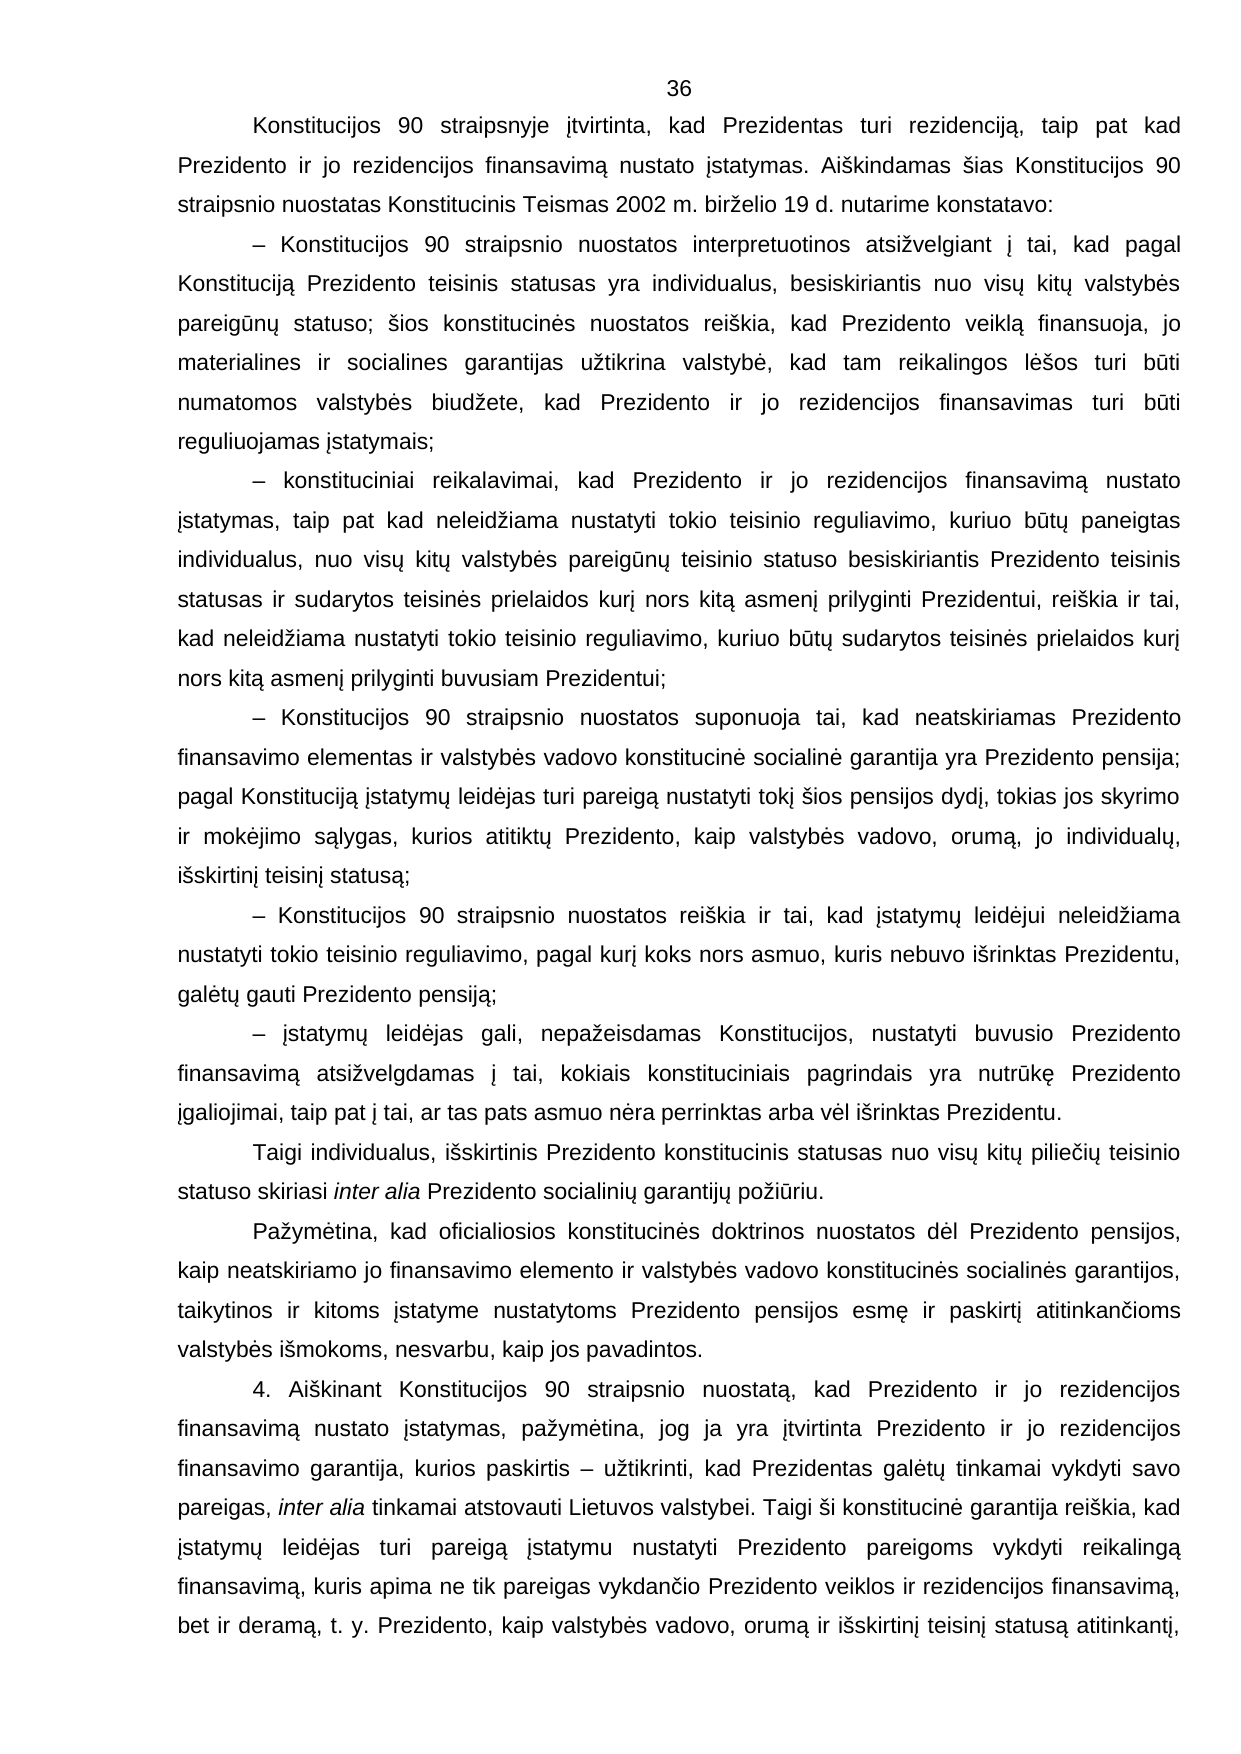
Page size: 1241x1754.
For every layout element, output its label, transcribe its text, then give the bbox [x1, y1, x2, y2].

text – konstituciniai reikalavimai, kad Prezidento ir jo rezidencijos finansavimą nustato įstatymas, taip pat kad neleidžiama nustatyti tokio teisinio reguliavimo, kuriuo būtų paneigtas individualus, nuo visų kitų valstybės pareigūnų teisinio statuso besiskiriantis Prezidento teisinis statusas ir sudarytos teisinės prielaidos kurį nors kitą asmenį prilyginti Prezidentui, reiškia ir tai, kad neleidžiama nustatyti tokio teisinio reguliavimo, kuriuo būtų sudarytos teisinės prielaidos kurį nors kitą asmenį prilyginti buvusiam Prezidentui; [177, 467, 1181, 691]
text – Konstitucijos 90 straipsnio nuostatos reiškia ir tai, kad įstatymų leidėjui neleidžiama nustatyti tokio teisinio reguliavimo, pagal kurį koks nors asmuo, kuris nebuvo išrinktas Prezidentu, galėtų gauti Prezidento pensiją; [177, 902, 1181, 1007]
text – Konstitucijos 90 straipsnio nuostatos interpretuotinos atsižvelgiant į tai, kad pagal Konstituciją Prezidento teisinis statusas yra individualus, besiskiriantis nuo visų kitų valstybės pareigūnų statuso; šios konstitucinės nuostatos reiškia, kad Prezidento veiklą finansuoja, jo materialines ir socialines garantijas užtikrina valstybė, kad tam reikalingos lėšos turi būti numatomos valstybės biudžete, kad Prezidento ir jo rezidencijos finansavimas turi būti reguliuojamas įstatymais; [177, 231, 1181, 454]
text Konstitucijos 90 straipsnyje įtvirtinta, kad Prezidentas turi rezidenciją, taip pat kad Prezidento ir jo rezidencijos finansavimą nustato įstatymas. Aiškindamas šias Konstitucijos 90 straipsnio nuostatas Konstitucinis Teismas 2002 m. birželio 19 d. nutarime konstatavo: [177, 112, 1181, 217]
text Pažymėtina, kad oficialiosios konstitucinės doktrinos nuostatos dėl Prezidento pensijos, kaip neatskiriamo jo finansavimo elemento ir valstybės vadovo konstitucinės socialinės garantijos, taikytinos ir kitoms įstatyme nustatytoms Prezidento pensijos esmę ir paskirtį atitinkančioms valstybės išmokoms, nesvarbu, kaip jos pavadintos. [177, 1218, 1181, 1362]
text – įstatymų leidėjas gali, nepažeisdamas Konstitucijos, nustatyti buvusio Prezidento finansavimą atsižvelgdamas į tai, kokiais konstituciniais pagrindais yra nutrūkę Prezidento įgaliojimai, taip pat į tai, ar tas pats asmuo nėra perrinktas arba vėl išrinktas Prezidentu. [177, 1020, 1181, 1126]
text – Konstitucijos 90 straipsnio nuostatos suponuoja tai, kad neatskiriamas Prezidento finansavimo elementas ir valstybės vadovo konstitucinė socialinė garantija yra Prezidento pensija; pagal Konstituciją įstatymų leidėjas turi pareigą nustatyti tokį šios pensijos dydį, tokias jos skyrimo ir mokėjimo sąlygas, kurios atitiktų Prezidento, kaip valstybės vadovo, orumą, jo individualų, išskirtinį teisinį statusą; [177, 704, 1181, 889]
text 4. Aiškinant Konstitucijos 90 straipsnio nuostatą, kad Prezidento ir jo rezidencijos finansavimą nustato įstatymas, pažymėtina, jog ja yra įtvirtinta Prezidento ir jo rezidencijos finansavimo garantija, kurios paskirtis – užtikrinti, kad Prezidentas galėtų tinkamai vykdyti savo pareigas, inter alia tinkamai atstovauti Lietuvos valstybei. Taigi ši konstitucinė garantija reiškia, kad įstatymų leidėjas turi pareigą įstatymu nustatyti Prezidento pareigoms vykdyti reikalingą finansavimą, kuris apima ne tik pareigas vykdančio Prezidento veiklos ir rezidencijos finansavimą, bet ir deramą, t. y. Prezidento, kaip valstybės vadovo, orumą ir išskirtinį teisinį statusą atitinkantį, [177, 1376, 1181, 1639]
text Taigi individualus, išskirtinis Prezidento konstitucinis statusas nuo visų kitų piliečių teisinio statuso skiriasi inter alia Prezidento socialinių garantijų požiūriu. [177, 1139, 1181, 1204]
